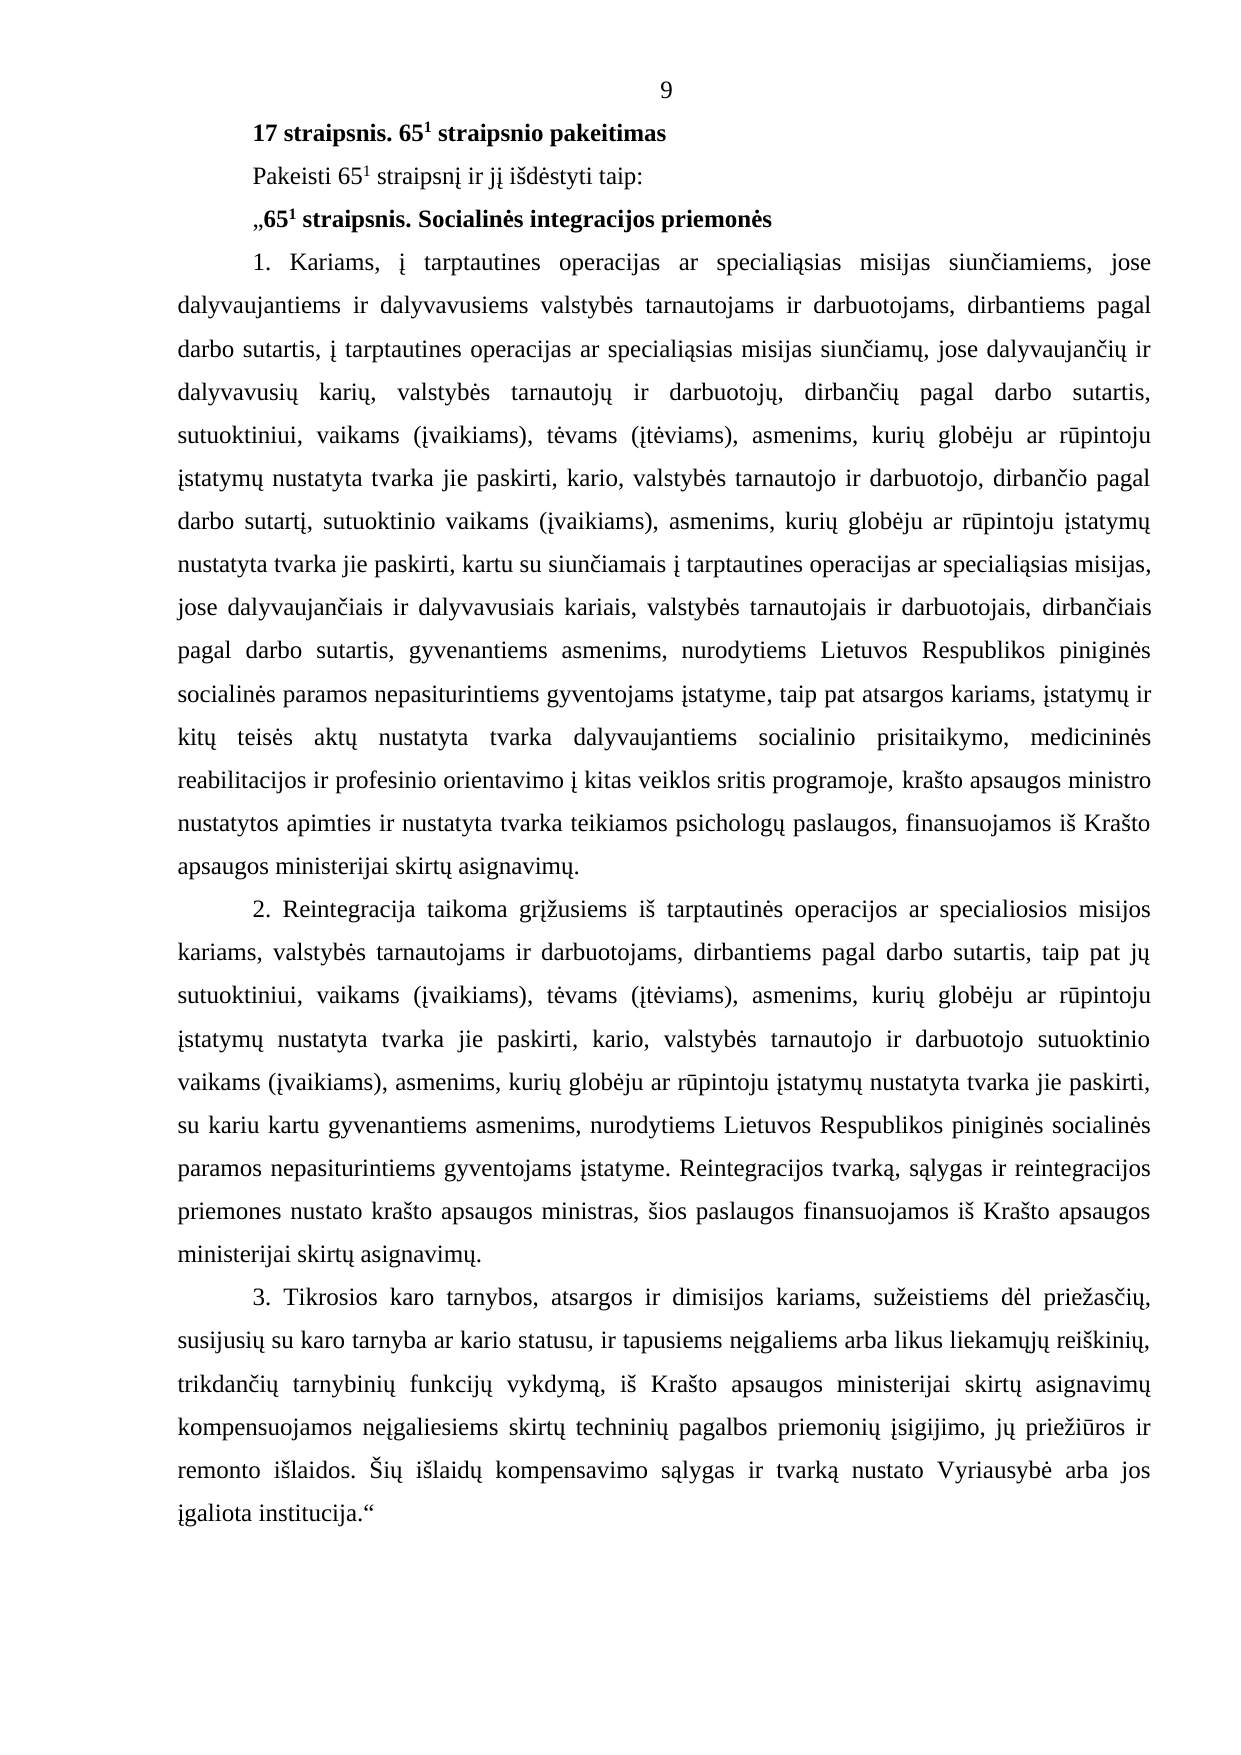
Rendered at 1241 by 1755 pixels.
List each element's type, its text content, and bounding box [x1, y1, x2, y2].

text 3. Tikrosios karo tarnybos, atsargos ir dimisijos kariams, sužeistiems dėl priežasčių, susijusių su karo tarnyba ar kario statusu, ir tapusiems neįgaliems arba likus liekamųjų reiškinių, trikdančių tarnybinių funkcijų vykdymą, iš Krašto apsaugos ministerijai skirtų asignavimų kompensuojamos neįgaliesiems skirtų techninių pagalbos priemonių įsigijimo, jų priežiūros ir remonto išlaidos. Šių išlaidų kompensavimo sąlygas ir tvarką nustato Vyriausybė arba jos įgaliota institucija.“ [177, 1282, 1152, 1527]
text 1. Kariams, į tarptautines operacijas ar specialiąsias misijas siunčiamiems, jose dalyvaujantiems ir dalyvavusiems valstybės tarnautojams ir darbuotojams, dirbantiems pagal darbo sutartis, į tarptautines operacijas ar specialiąsias misijas siunčiamų, jose dalyvaujančių ir dalyvavusių karių, valstybės tarnautojų ir darbuotojų, dirbančių pagal darbo sutartis, sutuoktiniui, vaikams (įvaikiams), tėvams (įtėviams), asmenims, kurių globėju ar rūpintoju įstatymų nustatyta tvarka jie paskirti, kario, valstybės tarnautojo ir darbuotojo, dirbančio pagal darbo sutartį, sutuoktinio vaikams (įvaikiams), asmenims, kurių globėju ar rūpintoju įstatymų nustatyta tvarka jie paskirti, kartu su siunčiamais į tarptautines operacijas ar specialiąsias misijas, jose dalyvaujančiais ir dalyvavusiais kariais, valstybės tarnautojais ir darbuotojais, dirbančiais pagal darbo sutartis, gyvenantiems asmenims, nurodytiems Lietuvos Respublikos piniginės socialinės paramos nepasiturintiems gyventojams įstatyme, taip pat atsargos kariams, įstatymų ir kitų teisės aktų nustatyta tvarka dalyvaujantiems socialinio prisitaikymo, medicininės reabilitacijos ir profesinio orientavimo į kitas veiklos sritis programoje, krašto apsaugos ministro nustatytos apimties ir nustatyta tvarka teikiamos psichologų paslaugos, finansuojamos iš Krašto apsaugos ministerijai skirtų asignavimų. [177, 247, 1152, 880]
text Pakeisti 651 straipsnį ir jį išdėstyti taip: [177, 161, 1152, 190]
text 17 straipsnis. 651 straipsnio pakeitimas [177, 118, 1152, 147]
text 2. Reintegracija taikoma grįžusiems iš tarptautinės operacijos ar specialiosios misijos kariams, valstybės tarnautojams ir darbuotojams, dirbantiems pagal darbo sutartis, taip pat jų sutuoktiniui, vaikams (įvaikiams), tėvams (įtėviams), asmenims, kurių globėju ar rūpintoju įstatymų nustatyta tvarka jie paskirti, kario, valstybės tarnautojo ir darbuotojo sutuoktinio vaikams (įvaikiams), asmenims, kurių globėju ar rūpintoju įstatymų nustatyta tvarka jie paskirti, su kariu kartu gyvenantiems asmenims, nurodytiems Lietuvos Respublikos piniginės socialinės paramos nepasiturintiems gyventojams įstatyme. Reintegracijos tvarką, sąlygas ir reintegracijos priemones nustato krašto apsaugos ministras, šios paslaugos finansuojamos iš Krašto apsaugos ministerijai skirtų asignavimų. [177, 894, 1152, 1268]
text „651 straipsnis. Socialinės integracijos priemonės [177, 204, 1152, 233]
